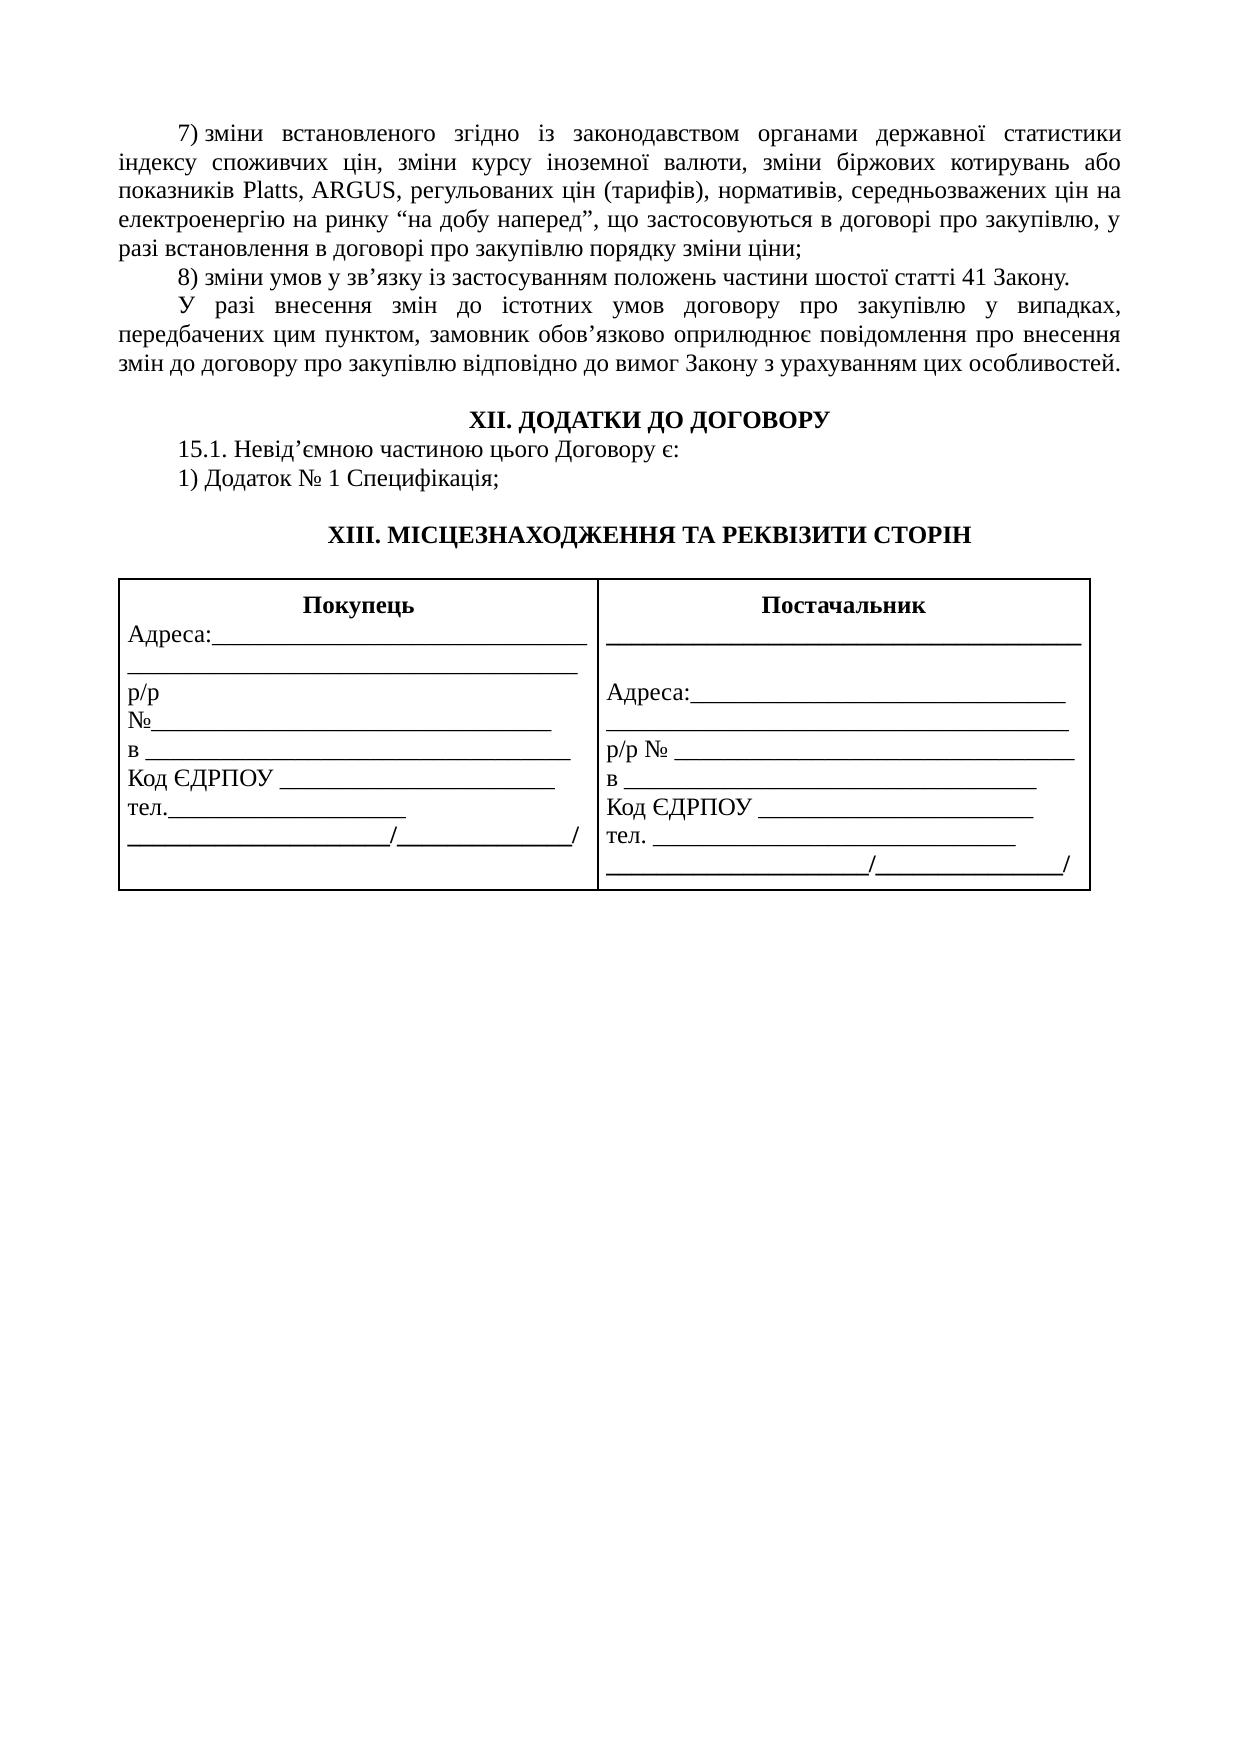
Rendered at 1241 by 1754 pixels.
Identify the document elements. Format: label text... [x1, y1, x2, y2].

text 7) зміни встановленого згідно із законодавством органами державної статистики індексу споживчих цін, зміни курсу іноземної валюти, зміни біржових котирувань або показників Platts, ARGUS, регульованих цін (тарифів), нормативів, середньозважених цін на електроенергію на ринку “на добу наперед”, що застосовуються в договорі про закупівлю, у разі встановлення в договорі про закупівлю порядку зміни ціни; [118, 118, 1122, 262]
table_header Покупець Адреса:______________________________ ____________________________________ р/р №________________________________ в __________________________________ Код ЄДРПОУ ______________________ тел.___________________ _____________________/______________/ [120, 580, 597, 888]
text 1) Додаток № 1 Специфікація; [118, 463, 1122, 492]
text ХІІ. ДОДАТКИ ДО ДОГОВОРУ [118, 406, 1122, 434]
text 8) зміни умов у зв’язку із застосуванням положень частини шостої статті 41 Закону. [118, 262, 1122, 291]
text 15.1. Невід’ємною частиною цього Договору є: [118, 434, 1122, 463]
text XIII. МІСЦЕЗНАХОДЖЕННЯ ТА РЕКВІЗИТИ СТОРІН [118, 521, 1122, 549]
table_header Постачальник ______________________________________ Адреса:______________________________ _____________________________________ р/р № ________________________________ в _________________________________ Код ЄДРПОУ ______________________ тел. _____________________________ _____________________/_______________/ [599, 580, 1089, 888]
text У разі внесення змін до істотних умов договору про закупівлю у випадках, передбачених цим пунктом, замовник обов’язково оприлюднює повідомлення про внесення змін до договору про закупівлю відповідно до вимог Закону з урахуванням цих особливостей. [118, 291, 1122, 377]
